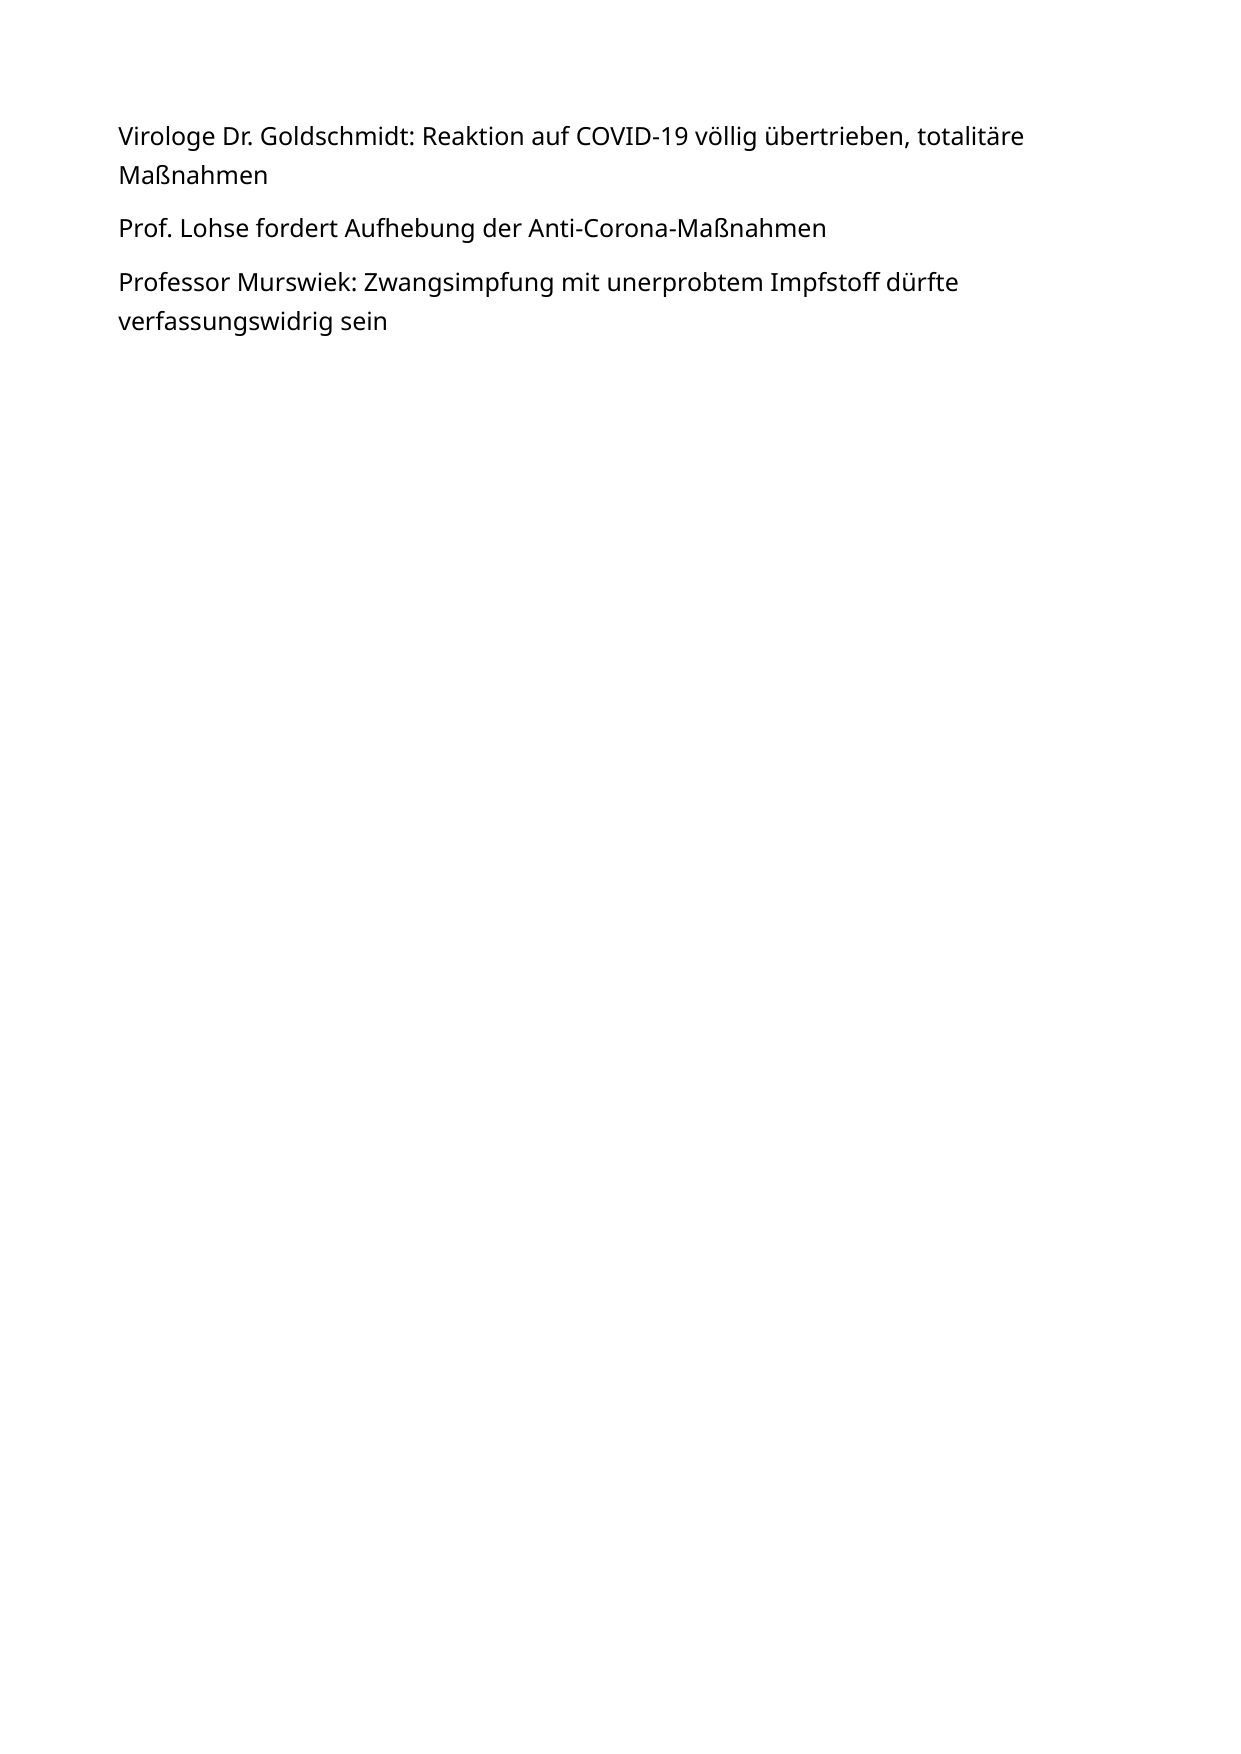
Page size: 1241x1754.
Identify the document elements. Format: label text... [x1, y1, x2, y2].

text Professor Murswiek: Zwangsimpfung mit unerprobtem Impfstoff dürfte verfassungswidrig sein [118, 265, 1122, 338]
text Virologe Dr. Goldschmidt: Reaktion auf COVID-19 völlig übertrieben, totalitäre Maßnahmen [118, 118, 1122, 191]
text Prof. Lohse fordert Aufhebung der Anti-Corona-Maßnahmen [118, 211, 1122, 245]
